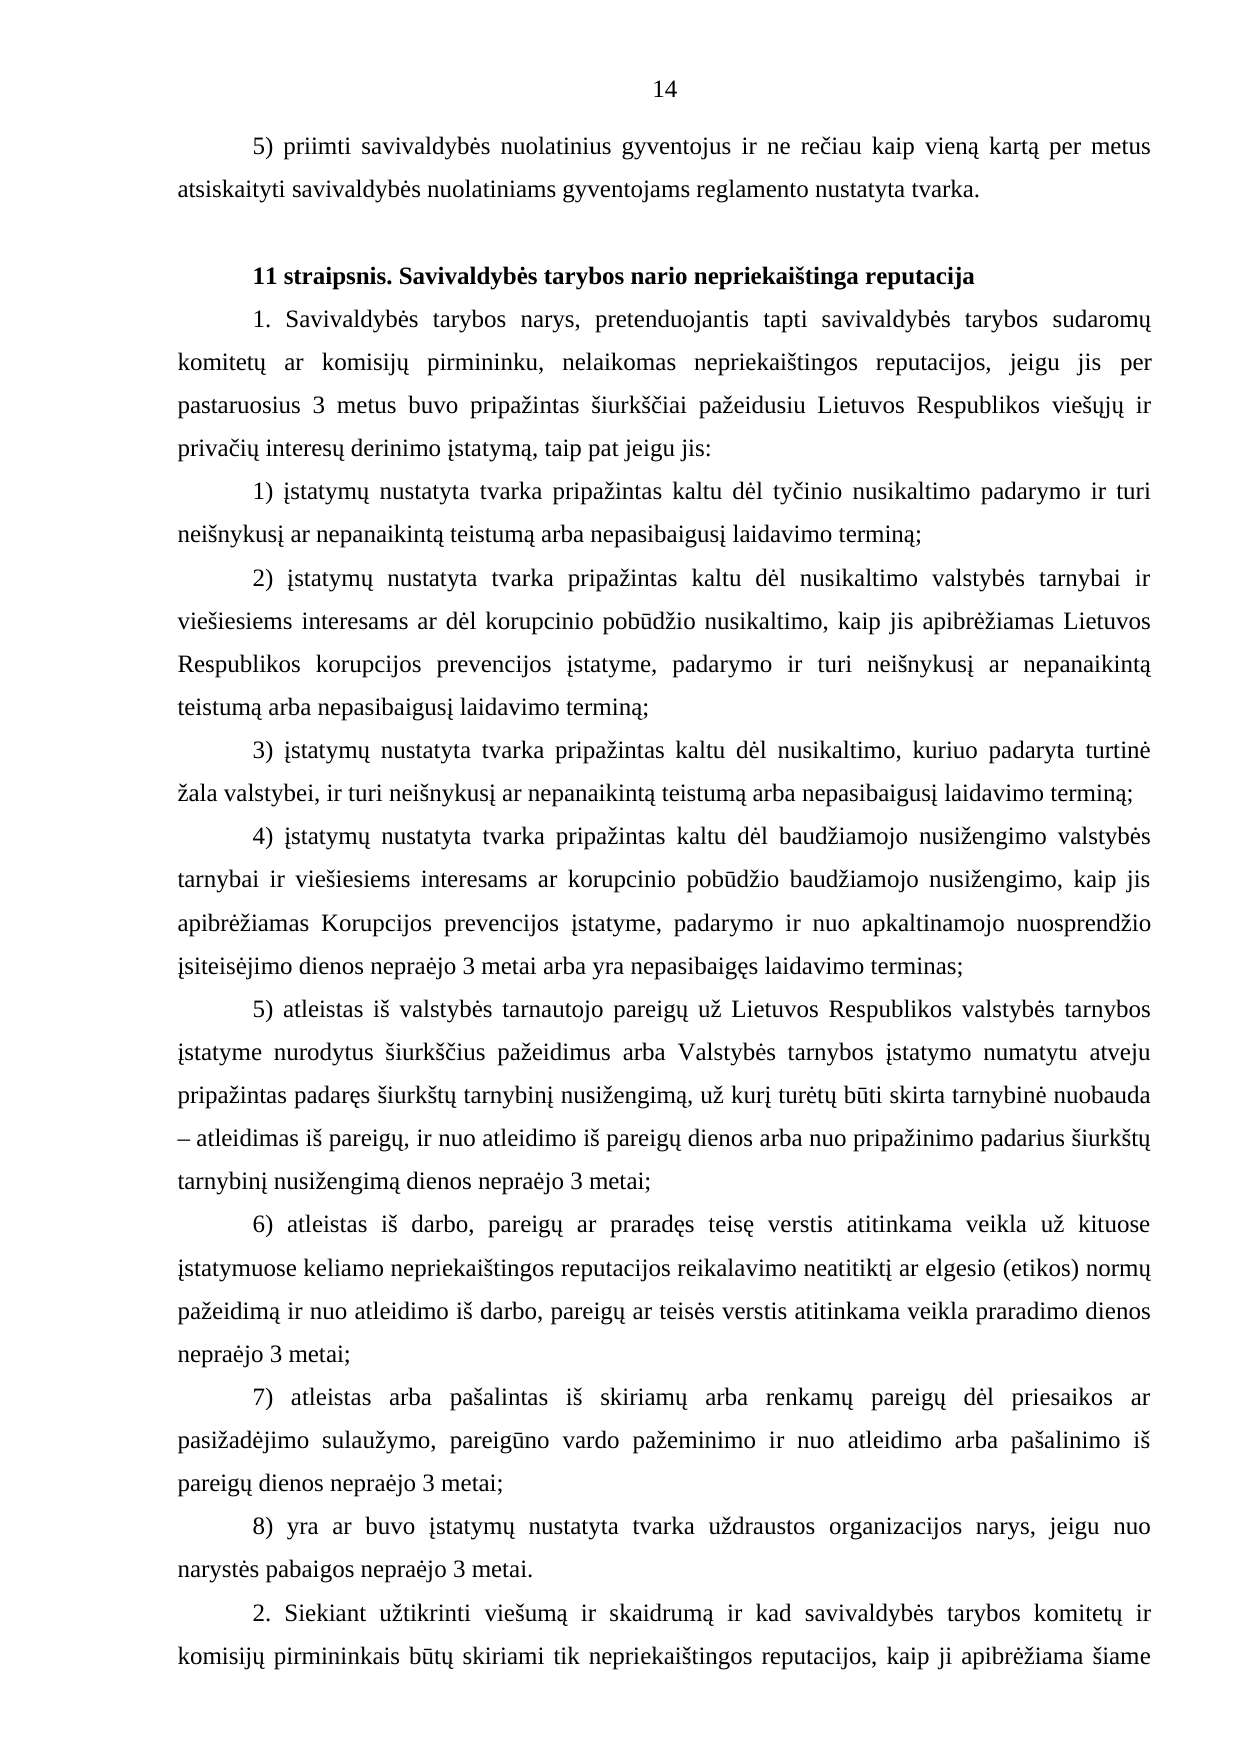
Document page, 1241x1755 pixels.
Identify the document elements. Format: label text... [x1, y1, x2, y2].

text 3) įstatymų nustatyta tvarka pripažintas kaltu dėl nusikaltimo, kuriuo padaryta turtinė žala valstybei, ir turi neišnykusį ar nepanaikintą teistumą arba nepasibaigusį laidavimo terminą; [177, 735, 1152, 807]
text 2. Siekiant užtikrinti viešumą ir skaidrumą ir kad savivaldybės tarybos komitetų ir komisijų pirmininkais būtų skiriami tik nepriekaištingos reputacijos, kaip ji apibrėžiama šiame [177, 1598, 1152, 1669]
text 5) atleistas iš valstybės tarnautojo pareigų už Lietuvos Respublikos valstybės tarnybos įstatyme nurodytus šiurkščius pažeidimus arba Valstybės tarnybos įstatymo numatytu atveju pripažintas padaręs šiurkštų tarnybinį nusižengimą, už kurį turėtų būti skirta tarnybinė nuobauda – atleidimas iš pareigų, ir nuo atleidimo iš pareigų dienos arba nuo pripažinimo padarius šiurkštų tarnybinį nusižengimą dienos nepraėjo 3 metai; [177, 994, 1152, 1195]
text 4) įstatymų nustatyta tvarka pripažintas kaltu dėl baudžiamojo nusižengimo valstybės tarnybai ir viešiesiems interesams ar korupcinio pobūdžio baudžiamojo nusižengimo, kaip jis apibrėžiamas Korupcijos prevencijos įstatyme, padarymo ir nuo apkaltinamojo nuosprendžio įsiteisėjimo dienos nepraėjo 3 metai arba yra nepasibaigęs laidavimo terminas; [177, 821, 1152, 979]
text 5) priimti savivaldybės nuolatinius gyventojus ir ne rečiau kaip vieną kartą per metus atsiskaityti savivaldybės nuolatiniams gyventojams reglamento nustatyta tvarka. [177, 131, 1152, 203]
text 11 straipsnis. Savivaldybės tarybos nario nepriekaištinga reputacija [177, 261, 1152, 289]
text 2) įstatymų nustatyta tvarka pripažintas kaltu dėl nusikaltimo valstybės tarnybai ir viešiesiems interesams ar dėl korupcinio pobūdžio nusikaltimo, kaip jis apibrėžiamas Lietuvos Respublikos korupcijos prevencijos įstatyme, padarymo ir turi neišnykusį ar nepanaikintą teistumą arba nepasibaigusį laidavimo terminą; [177, 563, 1152, 721]
text 1. Savivaldybės tarybos narys, pretenduojantis tapti savivaldybės tarybos sudaromų komitetų ar komisijų pirmininku, nelaikomas nepriekaištingos reputacijos, jeigu jis per pastaruosius 3 metus buvo pripažintas šiurkščiai pažeidusiu Lietuvos Respublikos viešųjų ir privačių interesų derinimo įstatymą, taip pat jeigu jis: [177, 304, 1152, 462]
text 6) atleistas iš darbo, pareigų ar praradęs teisę verstis atitinkama veikla už kituose įstatymuose keliamo nepriekaištingos reputacijos reikalavimo neatitiktį ar elgesio (etikos) normų pažeidimą ir nuo atleidimo iš darbo, pareigų ar teisės verstis atitinkama veikla praradimo dienos nepraėjo 3 metai; [177, 1209, 1152, 1368]
text 7) atleistas arba pašalintas iš skiriamų arba renkamų pareigų dėl priesaikos ar pasižadėjimo sulaužymo, pareigūno vardo pažeminimo ir nuo atleidimo arba pašalinimo iš pareigų dienos nepraėjo 3 metai; [177, 1382, 1152, 1497]
text 1) įstatymų nustatyta tvarka pripažintas kaltu dėl tyčinio nusikaltimo padarymo ir turi neišnykusį ar nepanaikintą teistumą arba nepasibaigusį laidavimo terminą; [177, 476, 1152, 548]
text 8) yra ar buvo įstatymų nustatyta tvarka uždraustos organizacijos narys, jeigu nuo narystės pabaigos nepraėjo 3 metai. [177, 1511, 1152, 1583]
